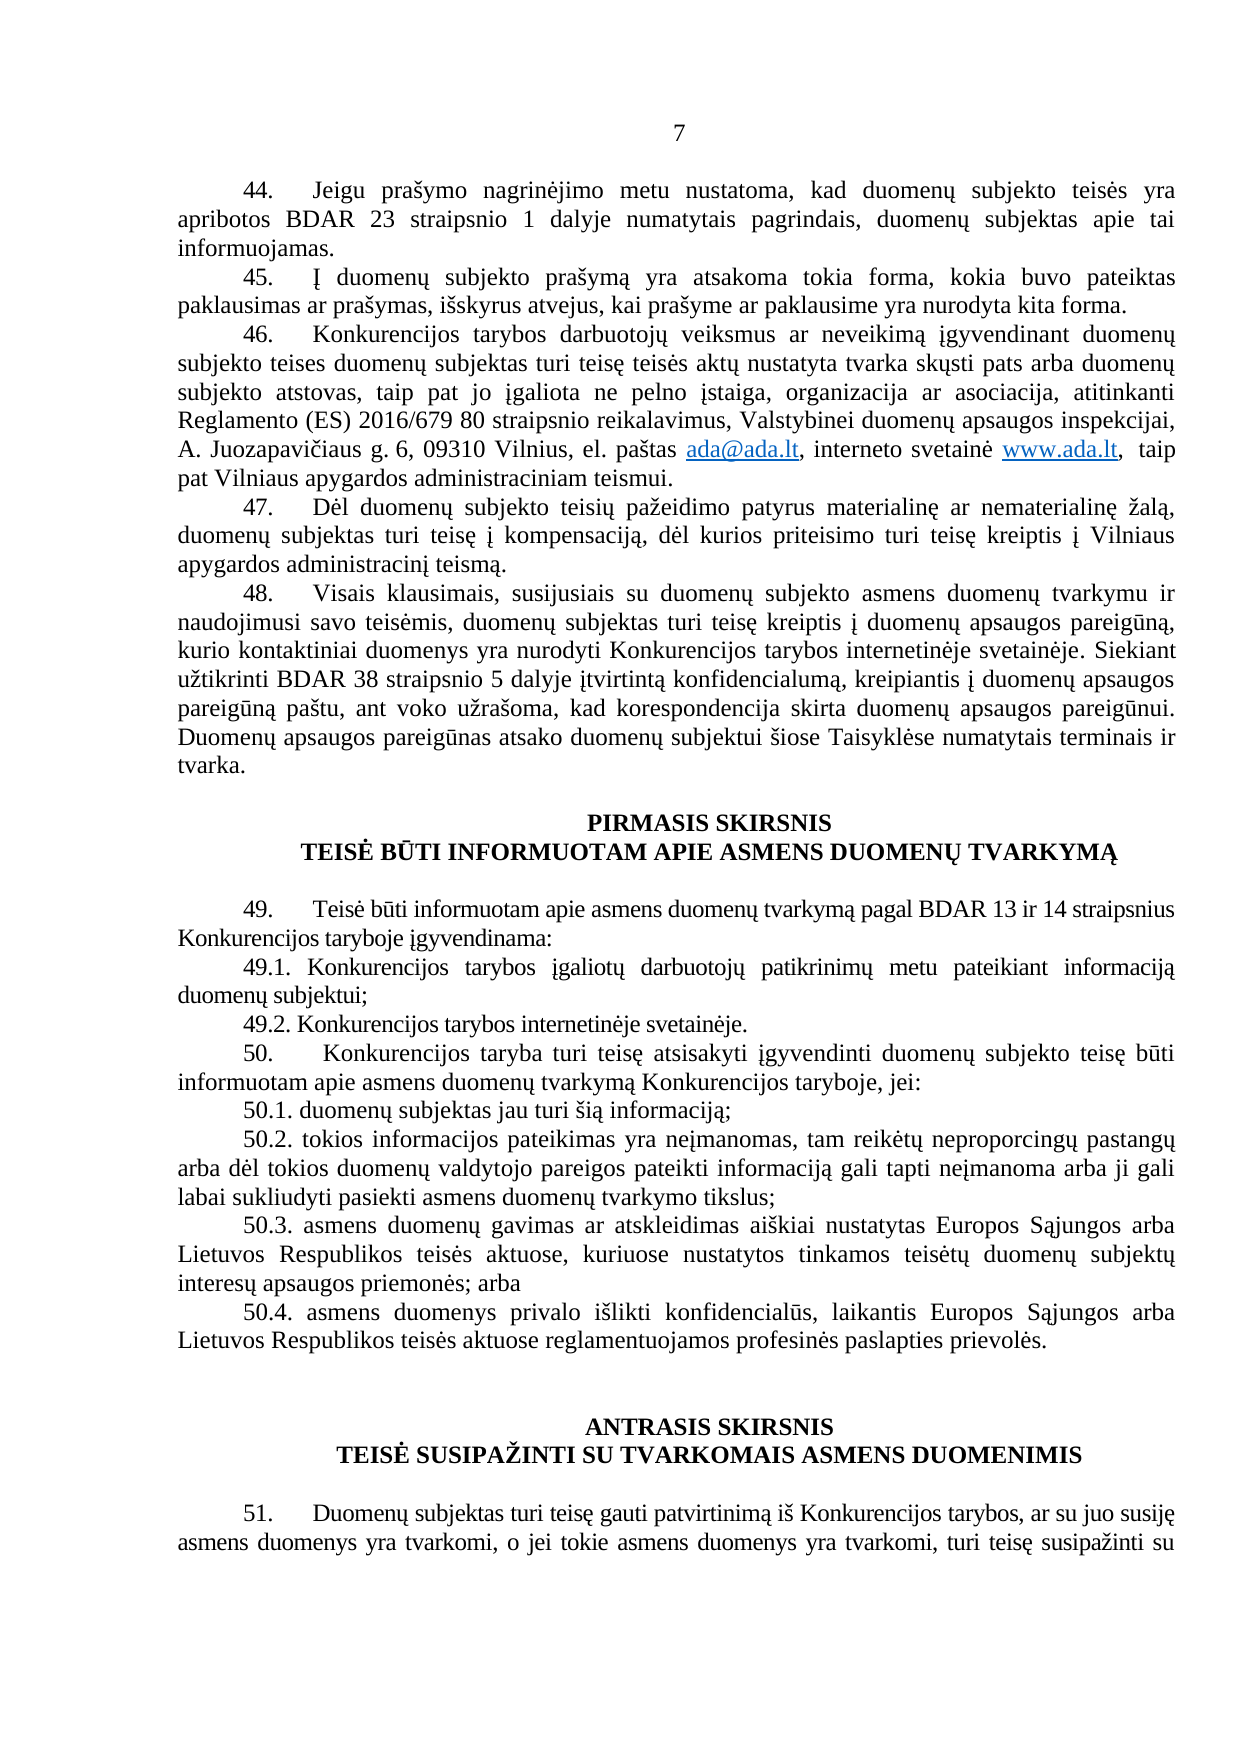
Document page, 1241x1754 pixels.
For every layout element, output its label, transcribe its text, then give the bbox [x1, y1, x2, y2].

text PIRMASIS SKIRSNIS [243, 808, 1176, 837]
text 50.2. tokios informacijos pateikimas yra neįmanomas, tam reikėtų neproporcingų pastangų arba dėl tokios duomenų valdytojo pareigos pateikti informaciją gali tapti neįmanoma arba ji gali labai sukliudyti pasiekti asmens duomenų tvarkymo tikslus; [177, 1124, 1176, 1211]
text 46. Konkurencijos tarybos darbuotojų veiksmus ar neveikimą įgyvendinant duomenų subjekto teises duomenų subjektas turi teisę teisės aktų nustatyta tvarka skųsti pats arba duomenų subjekto atstovas, taip pat jo įgaliota ne pelno įstaiga, organizacija ar asociacija, atitinkanti Reglamento (ES) 2016/679 80 straipsnio reikalavimus, Valstybinei duomenų apsaugos inspekcijai, A. Juozapavičiaus g. 6, 09310 Vilnius, el. paštas ada@ada.lt, interneto svetainė www.ada.lt, taip pat Vilniaus apygardos administraciniam teismui. [177, 319, 1176, 492]
text 50. Konkurencijos taryba turi teisę atsisakyti įgyvendinti duomenų subjekto teisę būti informuotam apie asmens duomenų tvarkymą Konkurencijos taryboje, jei: [177, 1038, 1176, 1096]
text 50.4. asmens duomenys privalo išlikti konfidencialūs, laikantis Europos Sąjungos arba Lietuvos Respublikos teisės aktuose reglamentuojamos profesinės paslapties prievolės. [177, 1297, 1176, 1354]
text 49. Teisė būti informuotam apie asmens duomenų tvarkymą pagal BDAR 13 ir 14 straipsnius Konkurencijos taryboje įgyvendinama: [177, 894, 1176, 952]
text 44. Jeigu prašymo nagrinėjimo metu nustatoma, kad duomenų subjekto teisės yra apribotos BDAR 23 straipsnio 1 dalyje numatytais pagrindais, duomenų subjektas apie tai informuojamas. [177, 176, 1176, 262]
text 50.1. duomenų subjektas jau turi šią informaciją; [177, 1096, 1176, 1124]
text ANTRASIS SKIRSNIS [177, 1412, 1176, 1441]
text TEISĖ BŪTI INFORMUOTAM APIE ASMENS DUOMENŲ TVARKYMĄ [243, 837, 1176, 866]
text 48. Visais klausimais, susijusiais su duomenų subjekto asmens duomenų tvarkymu ir naudojimusi savo teisėmis, duomenų subjektas turi teisę kreiptis į duomenų apsaugos pareigūną, kurio kontaktiniai duomenys yra nurodyti Konkurencijos tarybos internetinėje svetainėje. Siekiant užtikrinti BDAR 38 straipsnio 5 dalyje įtvirtintą konfidencialumą, kreipiantis į duomenų apsaugos pareigūną paštu, ant voko užrašoma, kad korespondencija skirta duomenų apsaugos pareigūnui. Duomenų apsaugos pareigūnas atsako duomenų subjektui šiose Taisyklėse numatytais terminais ir tvarka. [177, 578, 1176, 779]
text 50.3. asmens duomenų gavimas ar atskleidimas aiškiai nustatytas Europos Sąjungos arba Lietuvos Respublikos teisės aktuose, kuriuose nustatytos tinkamos teisėtų duomenų subjektų interesų apsaugos priemonės; arba [177, 1211, 1176, 1297]
text 49.1. Konkurencijos tarybos įgaliotų darbuotojų patikrinimų metu pateikiant informaciją duomenų subjektui; [177, 952, 1176, 1009]
text 49.2. Konkurencijos tarybos internetinėje svetainėje. [177, 1009, 1176, 1038]
text 47. Dėl duomenų subjekto teisių pažeidimo patyrus materialinę ar nematerialinę žalą, duomenų subjektas turi teisę į kompensaciją, dėl kurios priteisimo turi teisę kreiptis į Vilniaus apygardos administracinį teismą. [177, 492, 1176, 578]
text 45. Į duomenų subjekto prašymą yra atsakoma tokia forma, kokia buvo pateiktas paklausimas ar prašymas, išskyrus atvejus, kai prašyme ar paklausime yra nurodyta kita forma. [177, 262, 1176, 319]
text 51. Duomenų subjektas turi teisę gauti patvirtinimą iš Konkurencijos tarybos, ar su juo susiję asmens duomenys yra tvarkomi, o jei tokie asmens duomenys yra tvarkomi, turi teisę susipažinti su [177, 1498, 1176, 1556]
text TEISĖ SUSIPAŽINTI SU TVARKOMAIS ASMENS DUOMENIMIS [177, 1441, 1176, 1469]
